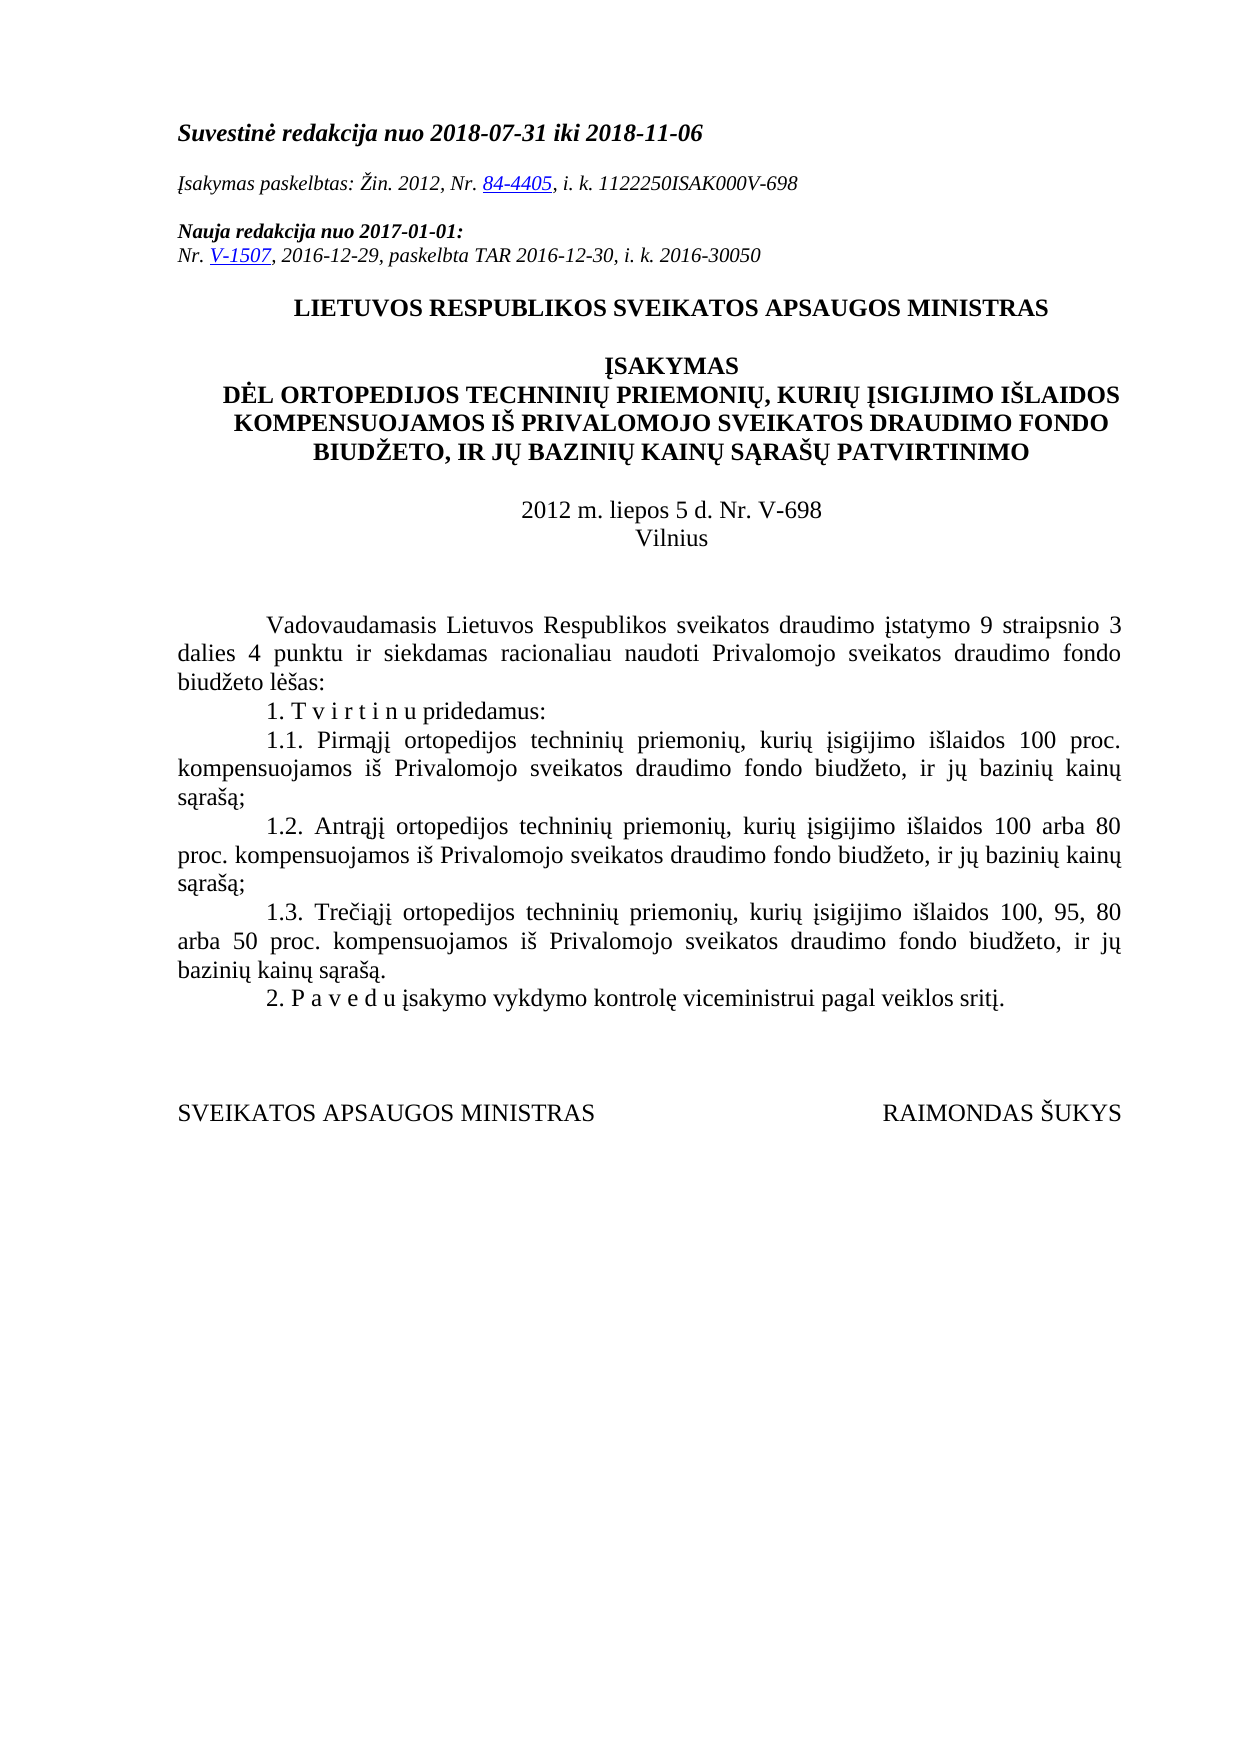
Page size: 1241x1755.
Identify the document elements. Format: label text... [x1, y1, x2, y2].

text LIETUVOS RESPUBLIKOS SVEIKATOS APSAUGOS MINISTRAS [221, 293, 1122, 322]
text 2. P a v e d u įsakymo vykdymo kontrolę viceministrui pagal veiklos sritį. [177, 983, 1122, 1012]
text Vilnius [221, 523, 1122, 552]
text 1. T v i r t i n u pridedamus: [177, 696, 1122, 725]
text Nr. V-1507, 2016-12-29, paskelbta TAR 2016-12-30, i. k. 2016-30050 [177, 243, 1122, 267]
text 1.2. Antrąjį ortopedijos techninių priemonių, kurių įsigijimo išlaidos 100 arba 80 proc. kompensuojamos iš Privalomojo sveikatos draudimo fondo biudžeto, ir jų bazinių kainų sąrašą; [177, 811, 1122, 897]
text DĖL ORTOPEDIJOS TECHNINIŲ PRIEMONIŲ, KURIŲ ĮSIGIJIMO IŠLAIDOS KOMPENSUOJAMOS IŠ PRIVALOMOJO SVEIKATOS DRAUDIMO FONDO BIUDŽETO, IR JŲ BAZINIŲ KAINŲ SĄRAŠŲ PATVIRTINIMO [221, 380, 1122, 466]
text 2012 m. liepos 5 d. Nr. V-698 [221, 495, 1122, 523]
text Įsakymas paskelbtas: Žin. 2012, Nr. 84-4405, i. k. 1122250ISAK000V-698 [177, 171, 1122, 195]
text 1.1. Pirmąjį ortopedijos techninių priemonių, kurių įsigijimo išlaidos 100 proc. kompensuojamos iš Privalomojo sveikatos draudimo fondo biudžeto, ir jų bazinių kainų sąrašą; [177, 725, 1122, 811]
text Suvestinė redakcija nuo 2018-07-31 iki 2018-11-06 [177, 118, 1122, 147]
text 1.3. Trečiąjį ortopedijos techninių priemonių, kurių įsigijimo išlaidos 100, 95, 80 arba 50 proc. kompensuojamos iš Privalomojo sveikatos draudimo fondo biudžeto, ir jų bazinių kainų sąrašą. [177, 897, 1122, 983]
text ĮSAKYMAS [221, 351, 1122, 380]
text Vadovaudamasis Lietuvos Respublikos sveikatos draudimo įstatymo 9 straipsnio 3 dalies 4 punktu ir siekdamas racionaliau naudoti Privalomojo sveikatos draudimo fondo biudžeto lėšas: [177, 610, 1122, 696]
text Nauja redakcija nuo 2017-01-01: [177, 219, 1122, 243]
text SVEIKATOS APSAUGOS MINISTRAS RAIMONDAS ŠUKYS [177, 1098, 1122, 1127]
